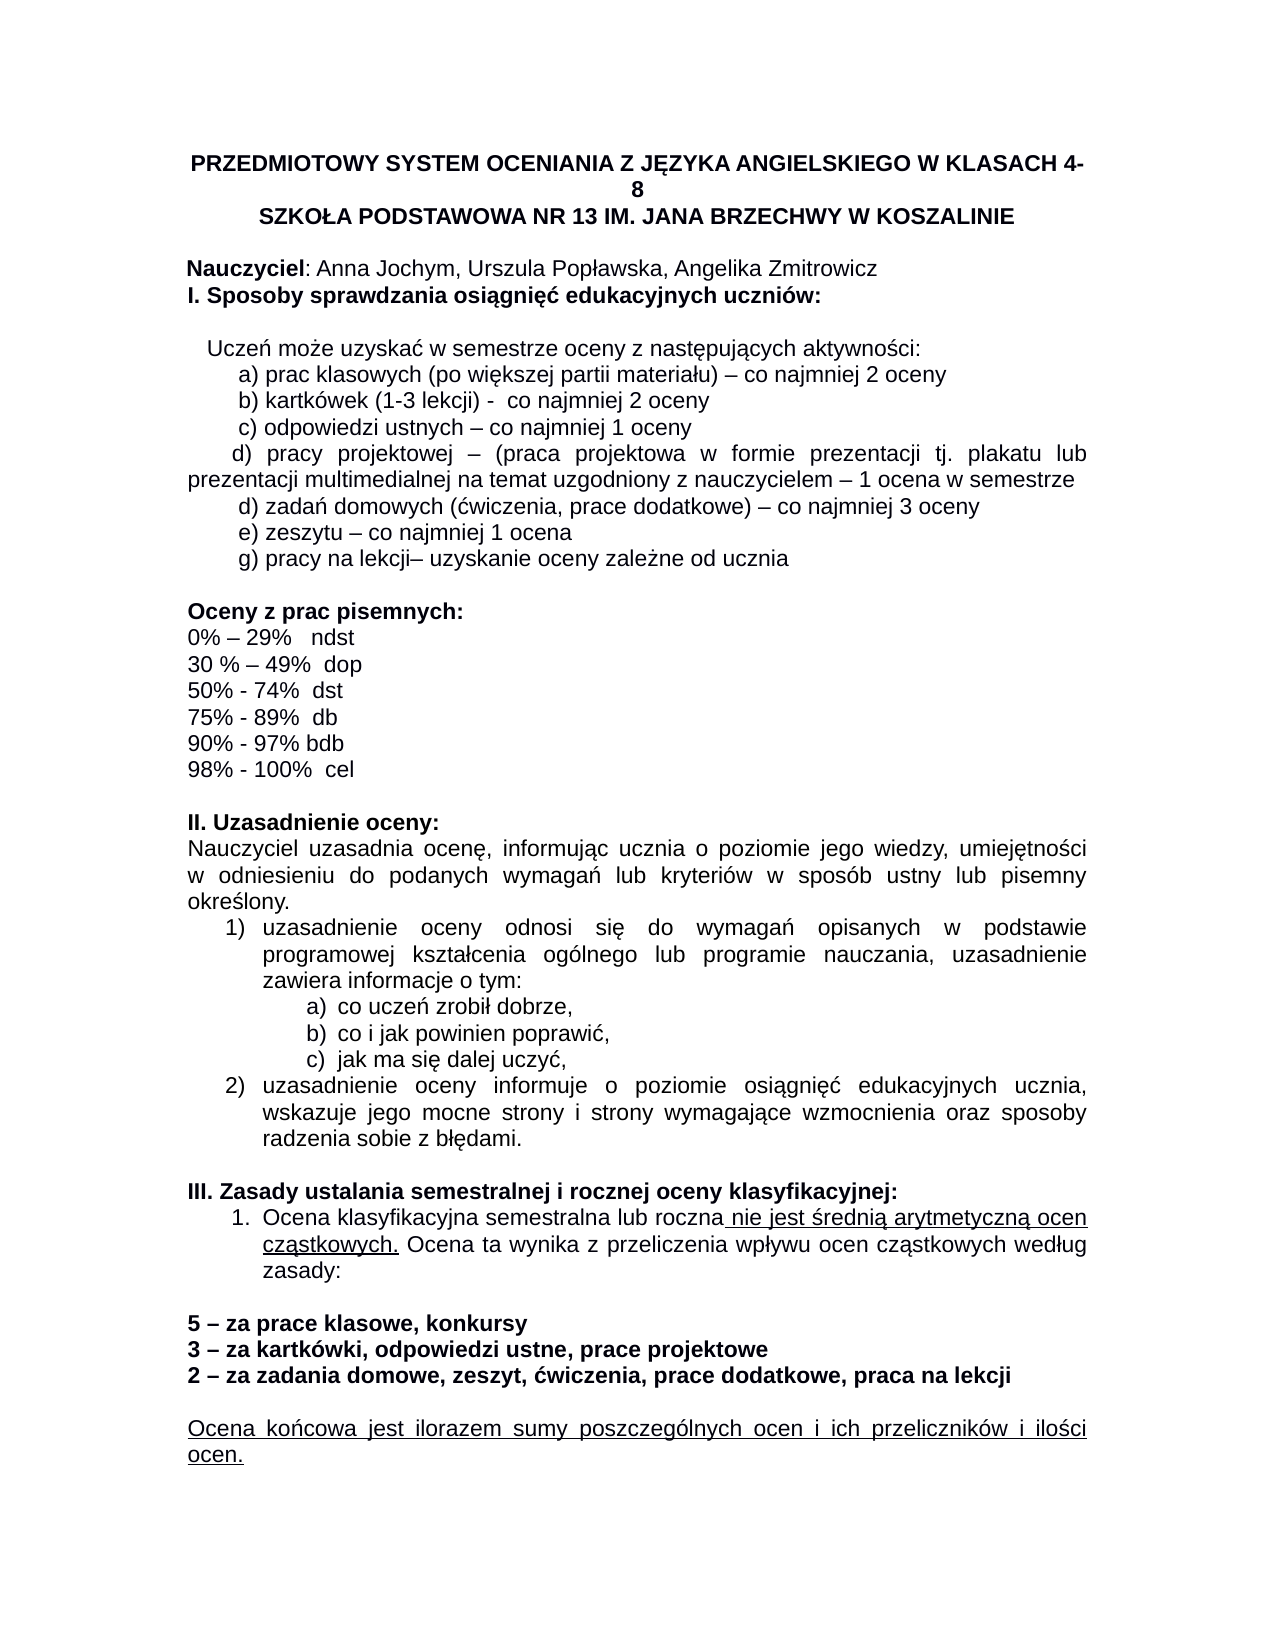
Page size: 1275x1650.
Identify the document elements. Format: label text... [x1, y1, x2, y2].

text 2 – za zadania domowe, zeszyt, ćwiczenia, prace dodatkowe, praca na lekcji [187, 1362, 1087, 1389]
text 75% - 89% db [187, 703, 1087, 730]
text c) odpowiedzi ustnych – co najmniej 1 oceny [187, 413, 1087, 440]
text 30 % – 49% dop [187, 651, 1087, 677]
text d) zadań domowych (ćwiczenia, prace dodatkowe) – co najmniej 3 oceny [187, 493, 1087, 519]
text g) pracy na lekcji– uzyskanie oceny zależne od ucznia [187, 545, 1087, 572]
text Uczeń może uzyskać w semestrze oceny z następujących aktywności: [187, 334, 1087, 361]
text 0% – 29% ndst [187, 624, 1087, 651]
text 90% - 97% bdb [187, 730, 1087, 756]
text d) pracy projektowej – (praca projektowa w formie prezentacji tj. plakatu lub prezentacji multimedialnej na temat uzgodniony z nauczycielem – 1 ocena w semestrze [187, 440, 1087, 493]
text a) co uczeń zrobił dobrze, [300, 993, 1087, 1020]
text b) co i jak powinien poprawić, [300, 1020, 1087, 1046]
text 50% - 74% dst [187, 677, 1087, 703]
text 1. Ocena klasyfikacyjna semestralna lub roczna nie jest średnią arytmetyczną ocen cząstkowych. Ocena ta wynika z przeliczenia wpływu ocen cząstkowych według zasady: [225, 1204, 1087, 1283]
text Nauczyciel: Anna Jochym, Urszula Popławska, Angelika Zmitrowicz [186, 255, 1087, 282]
text PRZEDMIOTOWY SYSTEM OCENIANIA Z JĘZYKA ANGIELSKIEGO W KLASACH 4-8 [187, 150, 1087, 203]
text a) prac klasowych (po większej partii materiału) – co najmniej 2 oceny [187, 361, 1087, 387]
text Nauczyciel uzasadnia ocenę, informując ucznia o poziomie jego wiedzy, umiejętności w odniesieniu do podanych wymagań lub kryteriów w sposób ustny lub pisemny określony. [187, 835, 1087, 914]
text c) jak ma się dalej uczyć, [300, 1046, 1087, 1072]
text III. Zasady ustalania semestralnej i rocznej oceny klasyfikacyjnej: [187, 1178, 1087, 1204]
text 2) uzasadnienie oceny informuje o poziomie osiągnięć edukacyjnych ucznia, wskazuje jego mocne strony i strony wymagające wzmocnienia oraz sposoby radzenia sobie z błędami. [225, 1072, 1087, 1151]
text Ocena końcowa jest ilorazem sumy poszczególnych ocen i ich przeliczników i ilości [187, 1415, 1087, 1438]
text 1) uzasadnienie oceny odnosi się do wymagań opisanych w podstawie programowej kształcenia ogólnego lub programie nauczania, uzasadnienie zawiera informacje o tym: [225, 914, 1087, 993]
text II. Uzasadnienie oceny: [187, 809, 1087, 835]
text b) kartkówek (1-3 lekcji) - co najmniej 2 oceny [187, 387, 1087, 413]
text Oceny z prac pisemnych: [187, 598, 1087, 624]
text I. Sposoby sprawdzania osiągnięć edukacyjnych uczniów: [187, 282, 1087, 308]
text ocen. [187, 1439, 1087, 1468]
text SZKOŁA PODSTAWOWA NR 13 IM. JANA BRZECHWY W KOSZALINIE [186, 203, 1087, 229]
text 98% - 100% cel [187, 756, 1087, 782]
text 3 – za kartkówki, odpowiedzi ustne, prace projektowe [187, 1336, 1087, 1362]
text 5 – za prace klasowe, konkursy [187, 1309, 1087, 1336]
text e) zeszytu – co najmniej 1 ocena [187, 519, 1087, 545]
